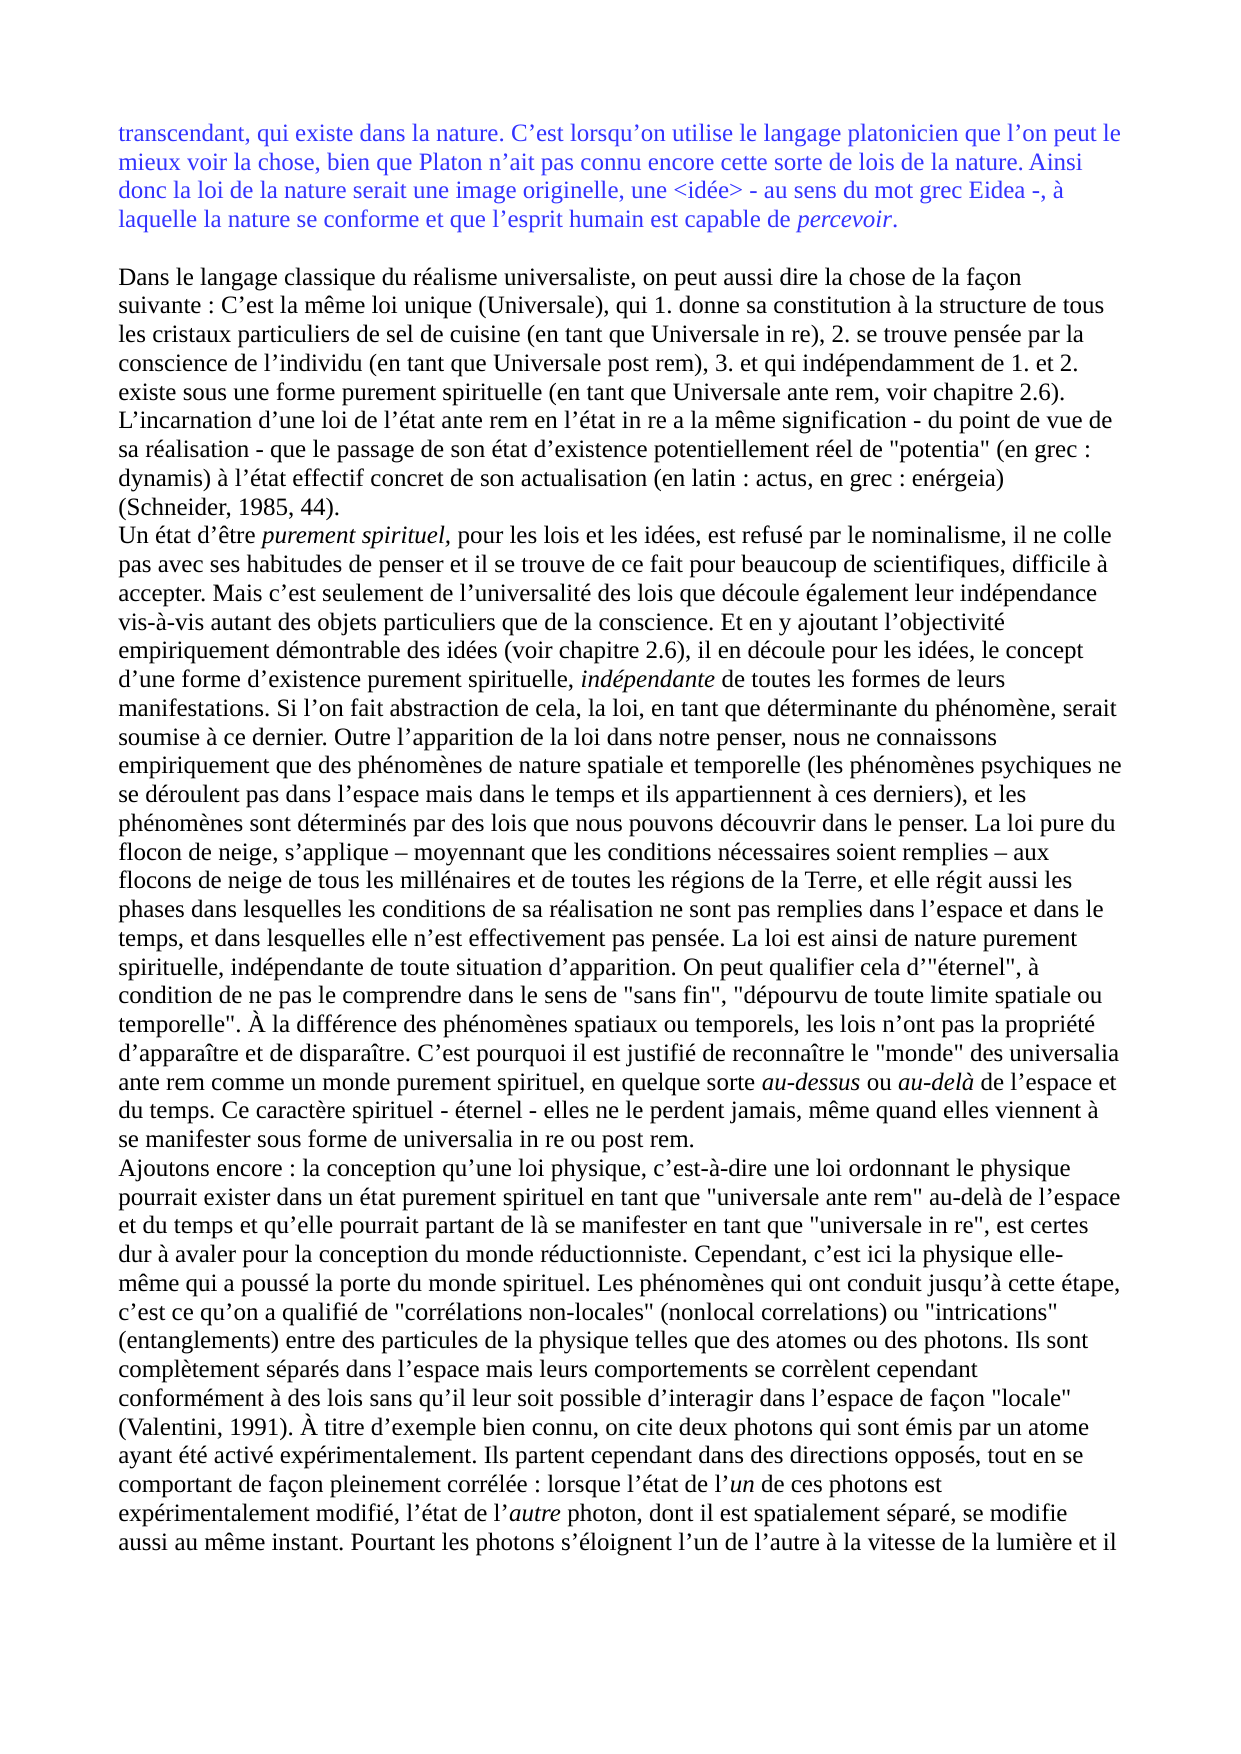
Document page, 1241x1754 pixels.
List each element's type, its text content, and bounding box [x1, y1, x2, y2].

text Ajoutons encore : la conception qu’une loi physique, c’est-à-dire une loi ordonnant le physique pourrait exister dans un état purement spirituel en tant que "universale ante rem" au-delà de l’espace et du temps et qu’elle pourrait partant de là se manifester en tant que "universale in re", est certes dur à avaler pour la conception du monde réductionniste. Cependant, c’est ici la physique elle-même qui a poussé la porte du monde spirituel. Les phénomènes qui ont conduit jusqu’à cette étape, c’est ce qu’on a qualifié de "corrélations non-locales" (nonlocal correlations) ou "intrications" (entanglements) entre des particules de la physique telles que des atomes ou des photons. Ils sont complètement séparés dans l’espace mais leurs comportements se corrèlent cependant conformément à des lois sans qu’il leur soit possible d’interagir dans l’espace de façon "locale" (Valentini, 1991). À titre d’exemple bien connu, on cite deux photons qui sont émis par un atome ayant été activé expérimentalement. Ils partent cependant dans des directions opposés, tout en se comportant de façon pleinement corrélée : lorsque l’état de l’un de ces photons est expérimentalement modifié, l’état de l’autre photon, dont il est spatialement séparé, se modifie aussi au même instant. Pourtant les photons s’éloignent l’un de l’autre à la vitesse de la lumière et il [118, 1153, 1122, 1556]
text Dans le langage classique du réalisme universaliste, on peut aussi dire la chose de la façon suivante : C’est la même loi unique (Universale), qui 1. donne sa constitution à la structure de tous les cristaux particuliers de sel de cuisine (en tant que Universale in re), 2. se trouve pensée par la conscience de l’individu (en tant que Universale post rem), 3. et qui indépendamment de 1. et 2. existe sous une forme purement spirituelle (en tant que Universale ante rem, voir chapitre 2.6). L’incarnation d’une loi de l’état ante rem en l’état in re a la même signification - du point de vue de sa réalisation - que le passage de son état d’existence potentiellement réel de "potentia" (en grec : dynamis) à l’état effectif concret de son actualisation (en latin : actus, en grec : enérgeia) (Schneider, 1985, 44). [118, 262, 1122, 521]
text transcendant, qui existe dans la nature. C’est lorsqu’on utilise le langage platonicien que l’on peut le mieux voir la chose, bien que Platon n’ait pas connu encore cette sorte de lois de la nature. Ainsi donc la loi de la nature serait une image originelle, une <idée> - au sens du mot grec Eidea -, à laquelle la nature se conforme et que l’esprit humain est capable de percevoir. [118, 118, 1122, 233]
text Un état d’être purement spirituel, pour les lois et les idées, est refusé par le nominalisme, il ne colle pas avec ses habitudes de penser et il se trouve de ce fait pour beaucoup de scientifiques, difficile à accepter. Mais c’est seulement de l’universalité des lois que découle également leur indépendance vis-à-vis autant des objets particuliers que de la conscience. Et en y ajoutant l’objectivité empiriquement démontrable des idées (voir chapitre 2.6), il en découle pour les idées, le concept d’une forme d’existence purement spirituelle, indépendante de toutes les formes de leurs manifestations. Si l’on fait abstraction de cela, la loi, en tant que déterminante du phénomène, serait soumise à ce dernier. Outre l’apparition de la loi dans notre penser, nous ne connaissons empiriquement que des phénomènes de nature spatiale et temporelle (les phénomènes psychiques ne se déroulent pas dans l’espace mais dans le temps et ils appartiennent à ces derniers), et les phénomènes sont déterminés par des lois que nous pouvons découvrir dans le penser. La loi pure du flocon de neige, s’applique – moyennant que les conditions nécessaires soient remplies – aux flocons de neige de tous les millénaires et de toutes les régions de la Terre, et elle régit aussi les phases dans lesquelles les conditions de sa réalisation ne sont pas remplies dans l’espace et dans le temps, et dans lesquelles elle n’est effectivement pas pensée. La loi est ainsi de nature purement spirituelle, indépendante de toute situation d’apparition. On peut qualifier cela d’"éternel", à condition de ne pas le comprendre dans le sens de "sans fin", "dépourvu de toute limite spatiale ou temporelle". À la différence des phénomènes spatiaux ou temporels, les lois n’ont pas la propriété d’apparaître et de disparaître. C’est pourquoi il est justifié de reconnaître le "monde" des universalia ante rem comme un monde purement spirituel, en quelque sorte au-dessus ou au-delà de l’espace et du temps. Ce caractère spirituel - éternel - elles ne le perdent jamais, même quand elles viennent à se manifester sous forme de universalia in re ou post rem. [118, 521, 1122, 1153]
